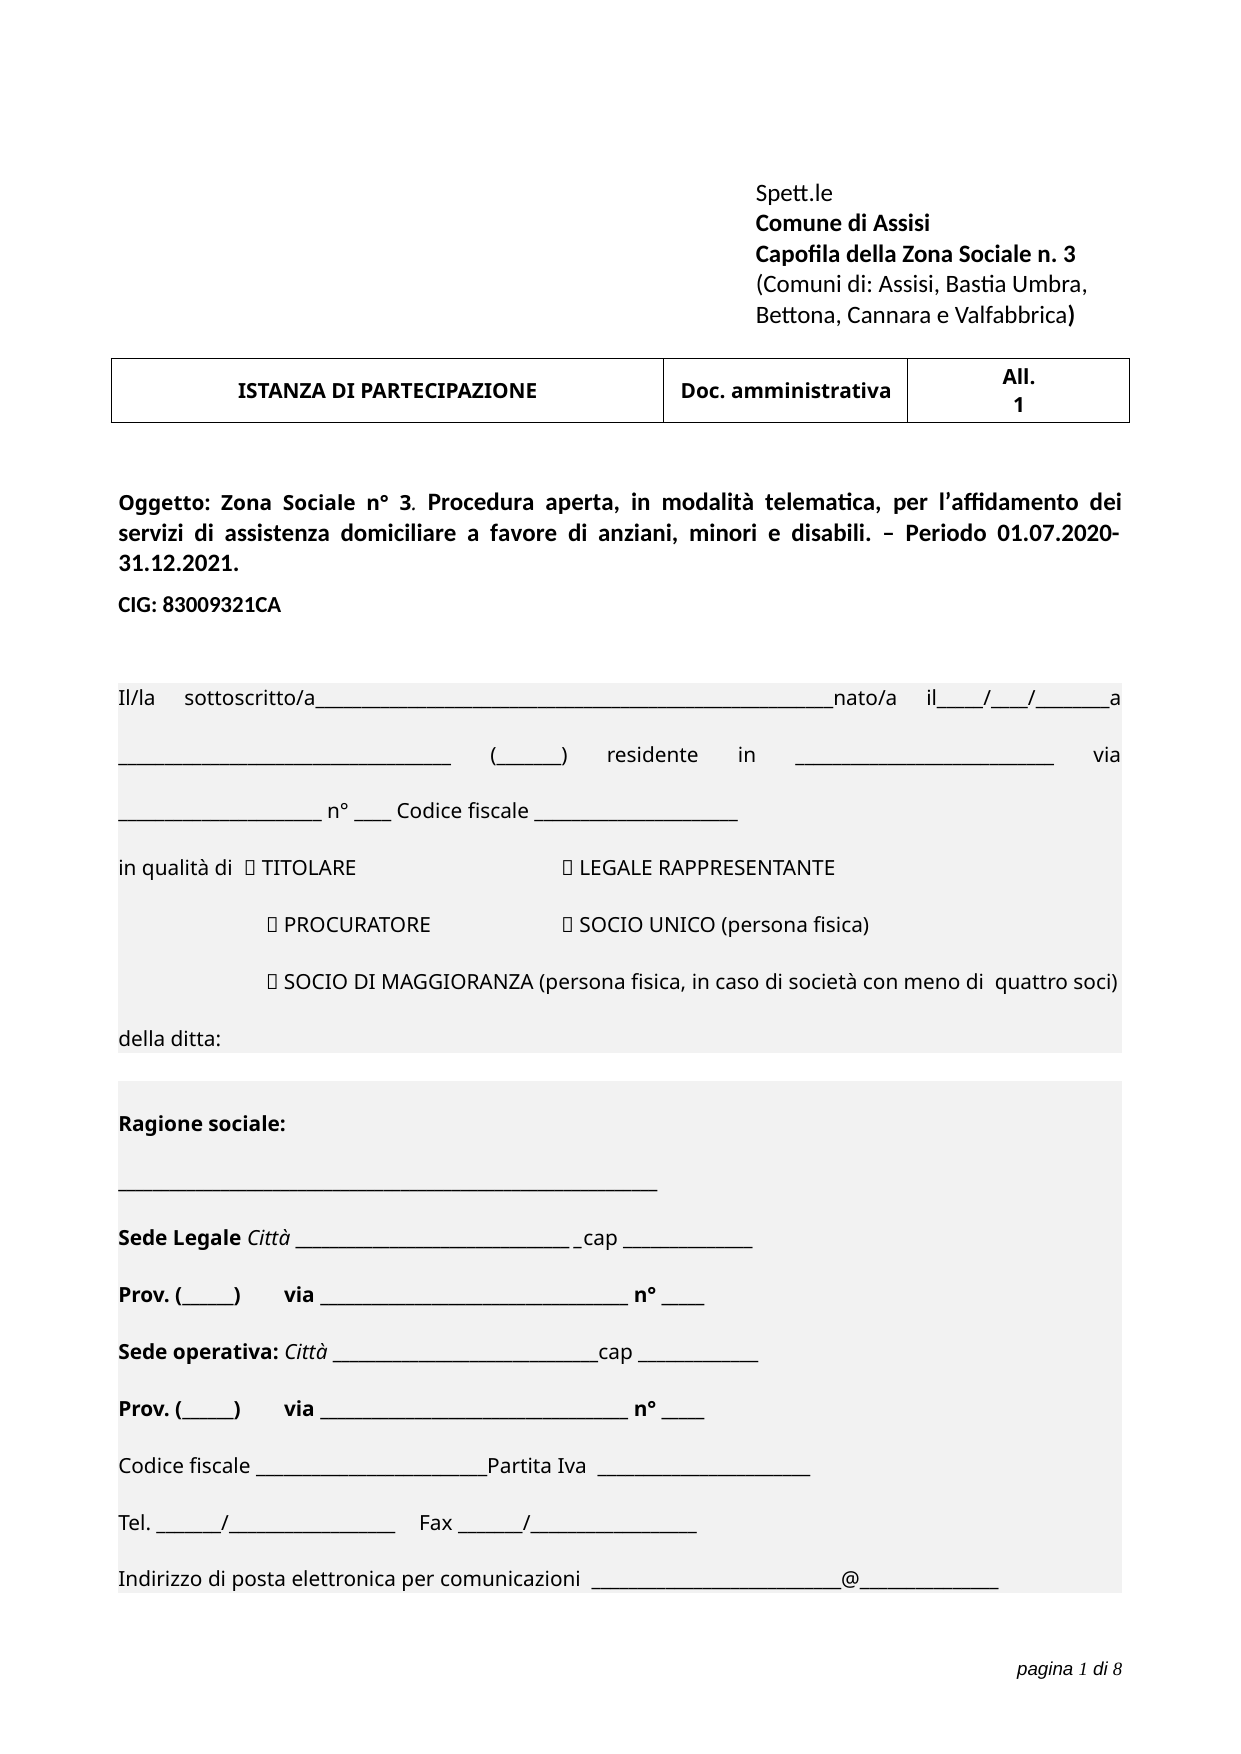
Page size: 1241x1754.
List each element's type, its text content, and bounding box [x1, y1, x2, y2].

text Oggetto: Zona Sociale n° 3. Procedura aperta, in modalità telematica, per l’affidamento dei servizi di assistenza domiciliare a favore di anziani, minori e disabili. – Periodo 01.07.2020-31.12.2021. [118, 486, 1122, 578]
text CIG: 83009321CA [118, 590, 1122, 618]
subtitle _______________________________________________________________ [118, 1166, 1122, 1195]
subtitle Ragione sociale: [118, 1109, 1122, 1138]
text Codice fiscale _________________________Partita Iva _______________________ [118, 1451, 1122, 1479]
text Comune di Assisi [118, 207, 1122, 238]
subtitle Prov. (______) via ____________________________________ n° _____ [118, 1280, 1122, 1308]
text Spett.le [118, 177, 1122, 207]
text Tel. _______/__________________ Fax _______/__________________ [118, 1508, 1122, 1536]
subtitle Prov. (______) via ____________________________________ n° _____ [118, 1394, 1122, 1422]
text in qualità di  TITOLARE  LEGALE RAPPRESENTANTE [118, 853, 1122, 882]
text  SOCIO DI MAGGIORANZA (persona fisica, in caso di società con meno di quattro soci) [118, 967, 1122, 996]
text Sede operativa: Città _______________________________cap _____________ [118, 1337, 1122, 1365]
text  PROCURATORE  SOCIO UNICO (persona fisica) [118, 910, 1122, 939]
table_header ISTANZA DI PARTECIPAZIONE [112, 359, 663, 422]
table_header Doc. amministrativa [664, 359, 907, 422]
text Il/la sottoscritto/a________________________________________________________nato/a il_____/____/________a ____________________________________ (_______) residente in ____________________________ via ______________________ n° ____ Codice fiscale ______________________ [118, 683, 1122, 825]
text Sede Legale Città ________________________________ _cap ______________ [118, 1223, 1122, 1252]
text della ditta: [118, 1024, 1122, 1053]
table_header All. 1 [908, 359, 1129, 422]
text Capofila della Zona Sociale n. 3 (Comuni di: Assisi, Bastia Umbra, Bettona, Cannara e Valfabbrica) [756, 238, 1122, 329]
text Indirizzo di posta elettronica per comunicazioni ___________________________@_______________ [118, 1564, 1122, 1593]
